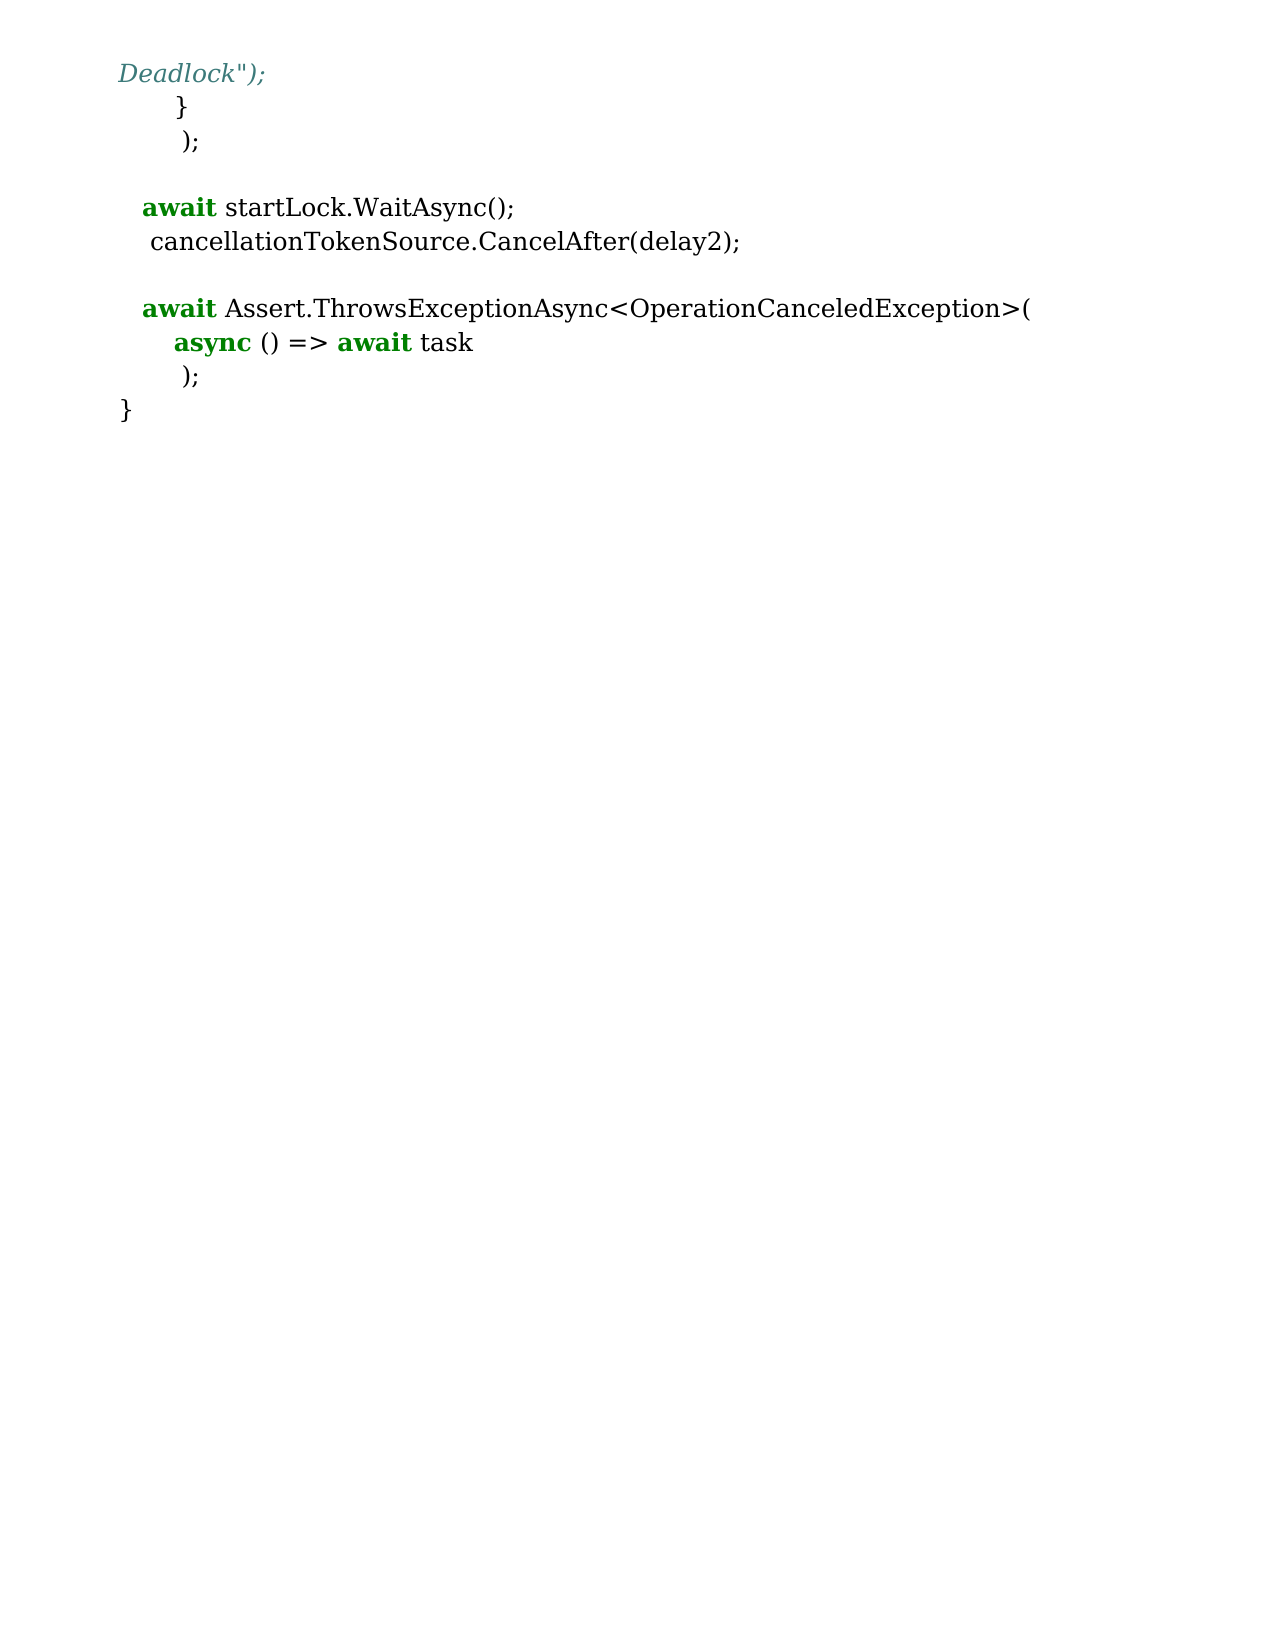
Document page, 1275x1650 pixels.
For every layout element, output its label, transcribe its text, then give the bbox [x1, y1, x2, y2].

text Deadlock"); } ); await startLock.WaitAsync(); cancellationTokenSource.CancelAfter(delay2); await Assert.ThrowsExceptionAsync<OperationCanceledException>( async () => await task ); } [118, 59, 1216, 424]
